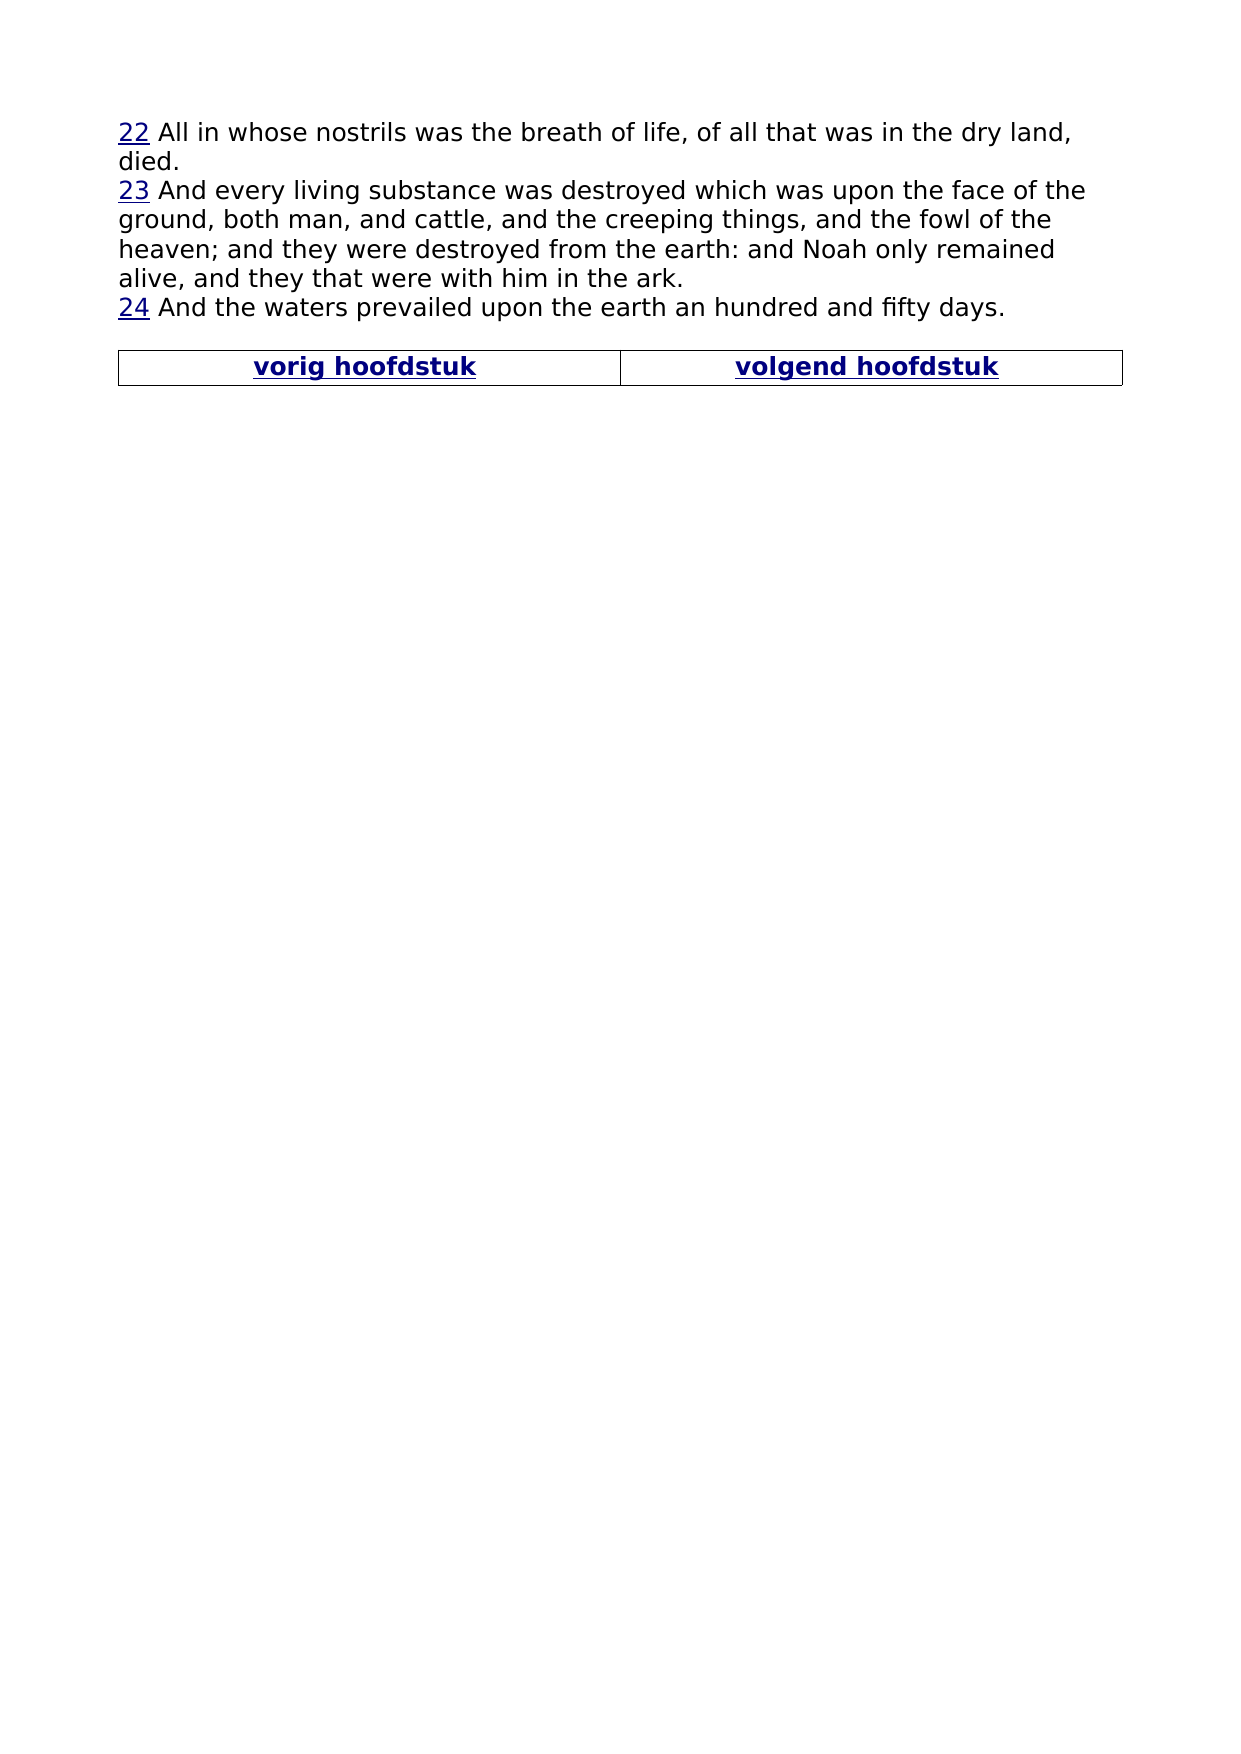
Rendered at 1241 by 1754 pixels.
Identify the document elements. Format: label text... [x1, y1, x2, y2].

table_header vorig hoofdstuk [119, 351, 620, 385]
text 22 All in whose nostrils was the breath of life, of all that was in the dry land, died. 23 And every living substance was destroyed which was upon the face of the ground, both man, and cattle, and the creeping things, and the fowl of the heaven; and they were destroyed from the earth: and Noah only remained alive, and they that were with him in the ark. 24 And the waters prevailed upon the earth an hundred and fifty days. [118, 118, 1122, 322]
table_header volgend hoofdstuk [621, 351, 1122, 385]
